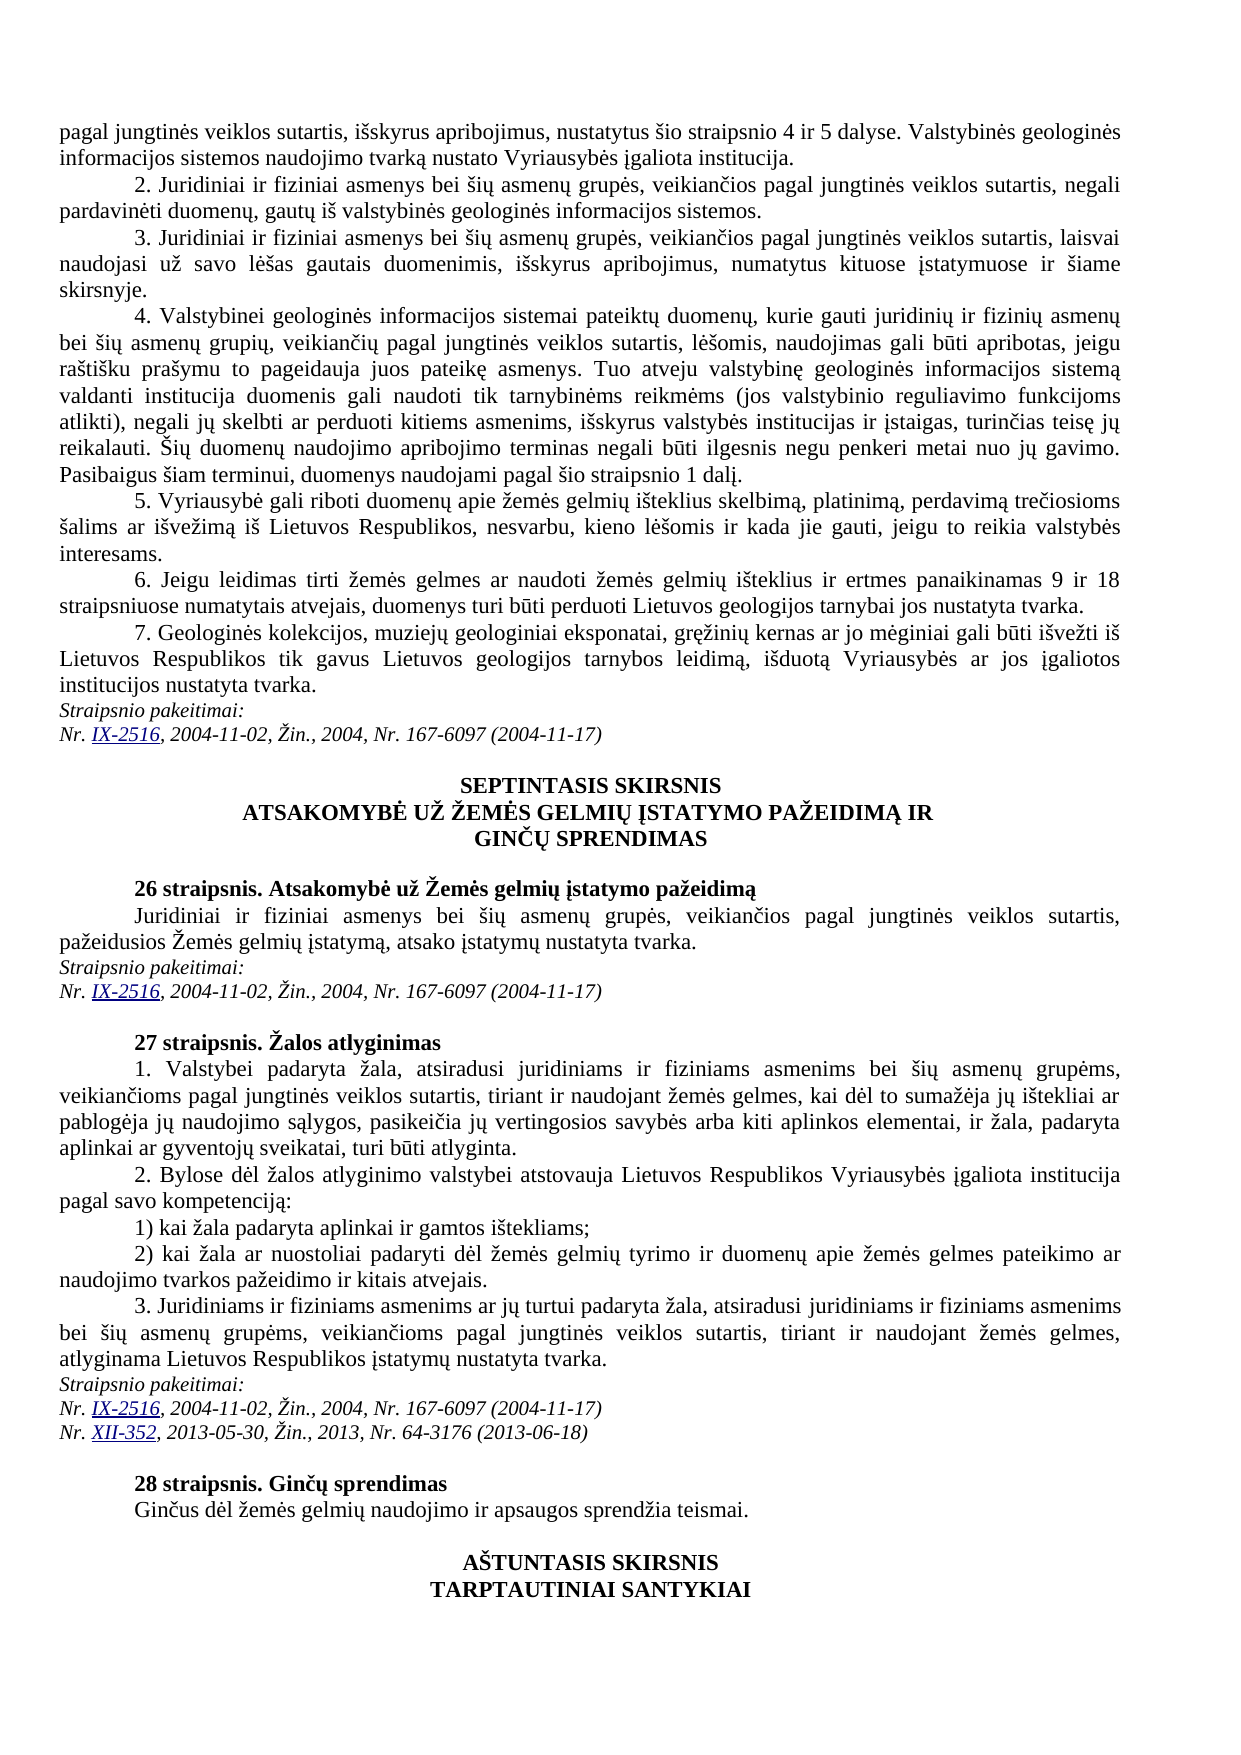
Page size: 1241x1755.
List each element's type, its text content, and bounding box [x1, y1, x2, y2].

text Ginčus dėl žemės gelmių naudojimo ir apsaugos sprendžia teismai. [59, 1497, 1122, 1523]
text 1) kai žala padaryta aplinkai ir gamtos ištekliams; [134, 1213, 1122, 1240]
text 3. Juridiniams ir fiziniams asmenims ar jų turtui padaryta žala, atsiradusi juridiniams ir fiziniams asmenims bei šių asmenų grupėms, veikiančioms pagal jungtinės veiklos sutartis, tiriant ir naudojant žemės gelmes, atlyginama Lietuvos Respublikos įstatymų nustatyta tvarka. [59, 1293, 1122, 1372]
text 3. Juridiniai ir fiziniai asmenys bei šių asmenų grupės, veikiančios pagal jungtinės veiklos sutartis, laisvai naudojasi už savo lėšas gautais duomenimis, išskyrus apribojimus, numatytus kituose įstatymuose ir šiame skirsnyje. [59, 223, 1122, 303]
text 27 straipsnis. Žalos atlyginimas [59, 1029, 1122, 1055]
text Juridiniai ir fiziniai asmenys bei šių asmenų grupės, veikiančios pagal jungtinės veiklos sutartis, pažeidusios Žemės gelmių įstatymą, atsako įstatymų nustatyta tvarka. [59, 902, 1122, 954]
text 2) kai žala ar nuostoliai padaryti dėl žemės gelmių tyrimo ir duomenų apie žemės gelmes pateikimo ar naudojimo tvarkos pažeidimo ir kitais atvejais. [59, 1240, 1122, 1293]
text Nr. IX-2516, 2004-11-02, Žin., 2004, Nr. 167-6097 (2004-11-17) [59, 1396, 1122, 1420]
text Straipsnio pakeitimai: [59, 1372, 1122, 1396]
text 4. Valstybinei geologinės informacijos sistemai pateiktų duomenų, kurie gauti juridinių ir fizinių asmenų bei šių asmenų grupių, veikiančių pagal jungtinės veiklos sutartis, lėšomis, naudojimas gali būti apribotas, jeigu raštišku prašymu to pageidauja juos pateikę asmenys. Tuo atveju valstybinę geologinės informacijos sistemą valdanti institucija duomenis gali naudoti tik tarnybinėms reikmėms (jos valstybinio reguliavimo funkcijoms atlikti), negali jų skelbti ar perduoti kitiems asmenims, išskyrus valstybės institucijas ir įstaigas, turinčias teisę jų reikalauti. Šių duomenų naudojimo apribojimo terminas negali būti ilgesnis negu penkeri metai nuo jų gavimo. Pasibaigus šiam terminui, duomenys naudojami pagal šio straipsnio 1 dalį. [59, 303, 1122, 487]
subtitle TARPTAUTINIAI SANTYKIAI [59, 1576, 1122, 1602]
text Nr. XII-352, 2013-05-30, Žin., 2013, Nr. 64-3176 (2013-06-18) [59, 1420, 1122, 1444]
text 2. Juridiniai ir fiziniai asmenys bei šių asmenų grupės, veikiančios pagal jungtinės veiklos sutartis, negali pardavinėti duomenų, gautų iš valstybinės geologinės informacijos sistemos. [59, 171, 1122, 223]
text 7. Geologinės kolekcijos, muziejų geologiniai eksponatai, gręžinių kernas ar jo mėginiai gali būti išvežti iš Lietuvos Respublikos tik gavus Lietuvos geologijos tarnybos leidimą, išduotą Vyriausybės ar jos įgaliotos institucijos nustatyta tvarka. [59, 619, 1122, 698]
subtitle SEPTINTASIS SKIRSNIS [59, 772, 1122, 799]
text 6. Jeigu leidimas tirti žemės gelmes ar naudoti žemės gelmių išteklius ir ertmes panaikinamas 9 ir 18 straipsniuose numatytais atvejais, duomenys turi būti perduoti Lietuvos geologijos tarnybai jos nustatyta tvarka. [59, 566, 1122, 619]
text 5. Vyriausybė gali riboti duomenų apie žemės gelmių išteklius skelbimą, platinimą, perdavimą trečiosioms šalims ar išvežimą iš Lietuvos Respublikos, nesvarbu, kieno lėšomis ir kada jie gauti, jeigu to reikia valstybės interesams. [59, 487, 1122, 566]
text pagal jungtinės veiklos sutartis, išskyrus apribojimus, nustatytus šio straipsnio 4 ir 5 dalyse. Valstybinės geologinės informacijos sistemos naudojimo tvarką nustato Vyriausybės įgaliota institucija. [59, 118, 1122, 171]
subtitle GINČŲ SPRENDIMAS [59, 825, 1122, 851]
text 28 straipsnis. Ginčų sprendimas [59, 1470, 1122, 1497]
text 2. Bylose dėl žalos atlyginimo valstybei atstovauja Lietuvos Respublikos Vyriausybės įgaliota institucija pagal savo kompetenciją: [59, 1161, 1122, 1213]
text Straipsnio pakeitimai: [59, 698, 1122, 722]
text 26 straipsnis. Atsakomybė už Žemės gelmių įstatymo pažeidimą [59, 876, 1122, 902]
text Nr. IX-2516, 2004-11-02, Žin., 2004, Nr. 167-6097 (2004-11-17) [59, 979, 1122, 1003]
text Straipsnio pakeitimai: [59, 954, 1122, 979]
text Nr. IX-2516, 2004-11-02, Žin., 2004, Nr. 167-6097 (2004-11-17) [59, 722, 1122, 746]
subtitle ATSAKOMYBĖ UŽ ŽEMĖS GELMIŲ ĮSTATYMO PAŽEIDIMĄ IR [59, 799, 1122, 825]
text 1. Valstybei padaryta žala, atsiradusi juridiniams ir fiziniams asmenims bei šių asmenų grupėms, veikiančioms pagal jungtinės veiklos sutartis, tiriant ir naudojant žemės gelmes, kai dėl to sumažėja jų ištekliai ar pablogėja jų naudojimo sąlygos, pasikeičia jų vertingosios savybės arba kiti aplinkos elementai, ir žala, padaryta aplinkai ar gyventojų sveikatai, turi būti atlyginta. [59, 1055, 1122, 1161]
subtitle AŠTUNTASIS SKIRSNIS [59, 1549, 1122, 1576]
